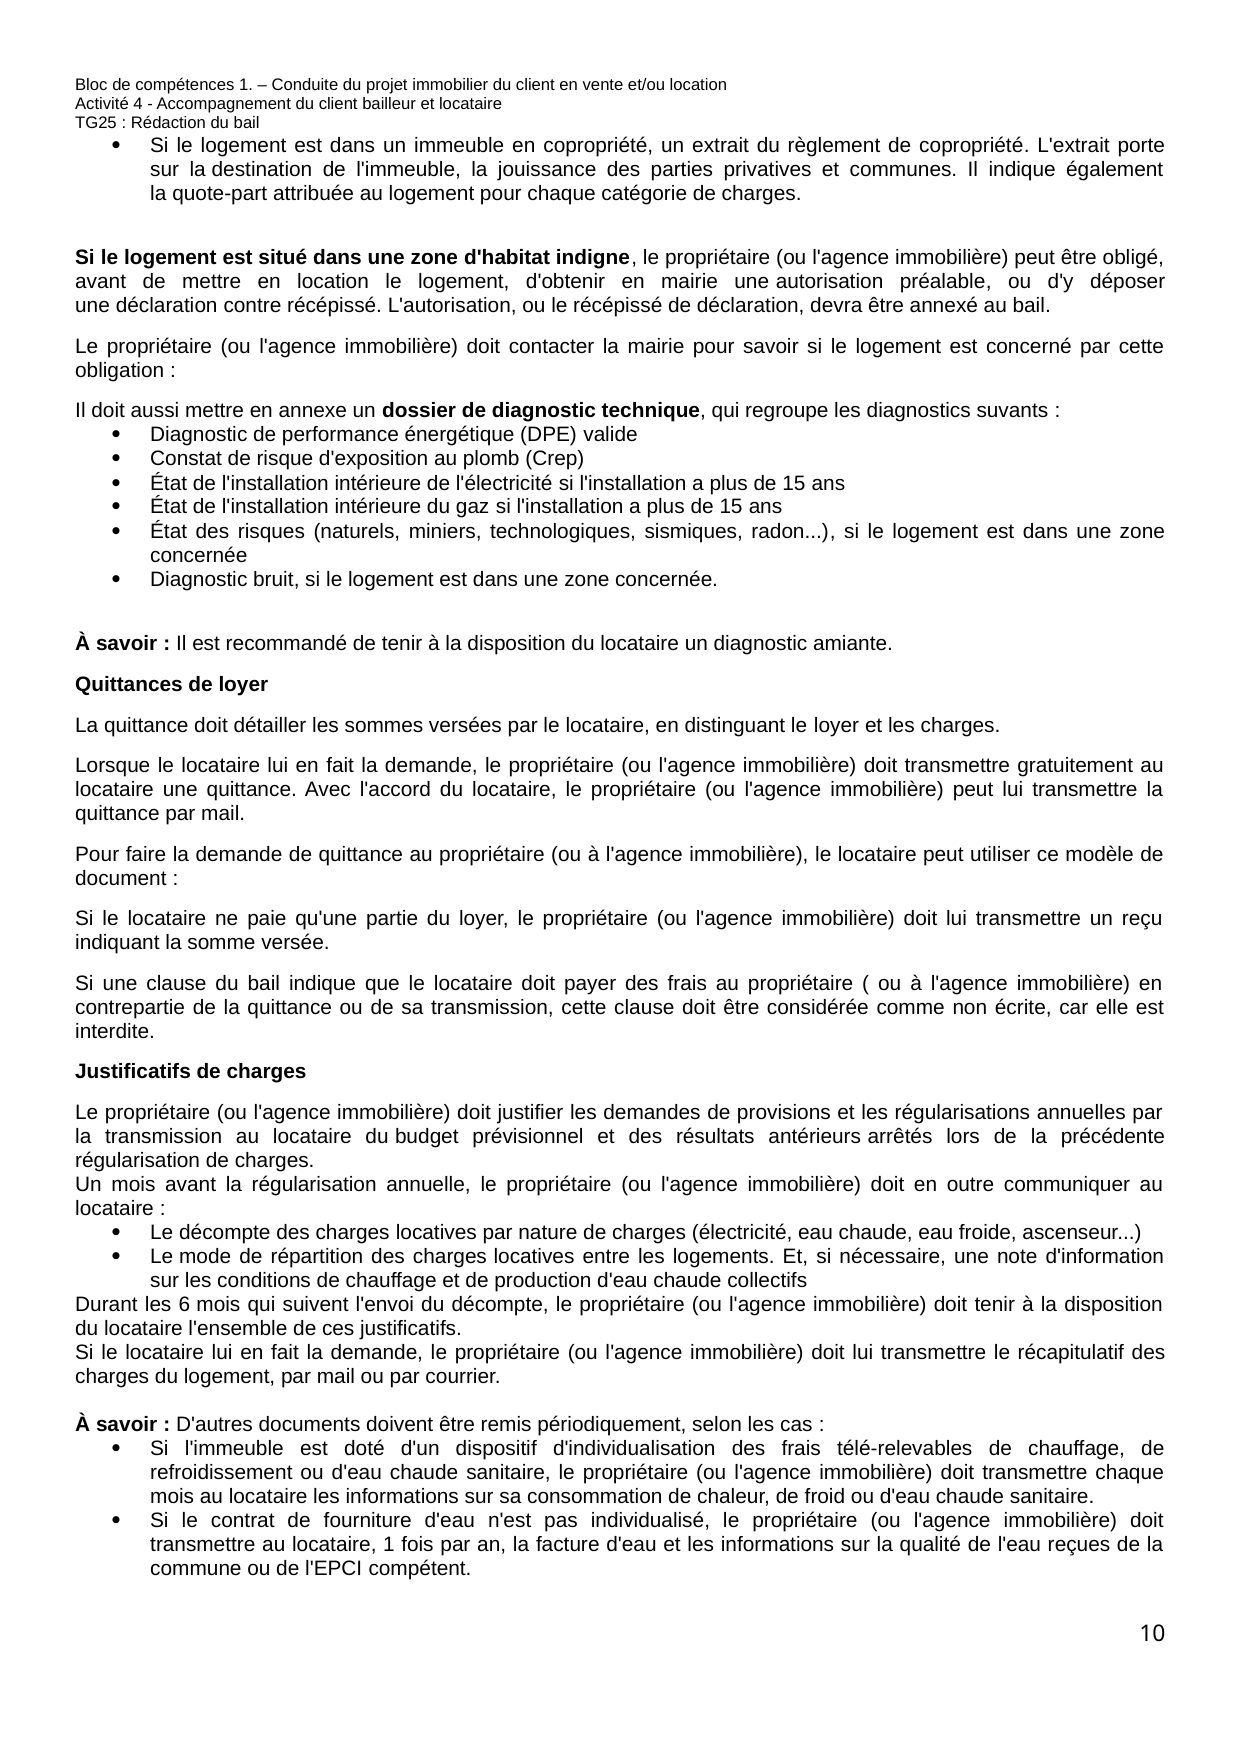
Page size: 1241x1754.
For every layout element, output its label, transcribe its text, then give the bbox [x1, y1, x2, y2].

text Quittances de loyer [75, 672, 1165, 696]
list Diagnostic bruit, si le logement est dans une zone concernée. [112, 566, 1165, 591]
list Le mode de répartition des charges locatives entre les logements. Et, si nécessaire, une note d'information sur les conditions de chauffage et de production d'eau chaude collectifs [112, 1244, 1165, 1292]
text Si le logement est situé dans une zone d'habitat indigne, le propriétaire (ou l'agence immobilière) peut être obligé, avant de mettre en location le logement, d'obtenir en mairie une autorisation préalable, ou d'y déposer une déclaration contre récépissé. L'autorisation, ou le récépissé de déclaration, devra être annexé au bail. [75, 245, 1165, 317]
text La quittance doit détailler les sommes versées par le locataire, en distinguant le loyer et les charges. [75, 712, 1165, 736]
text Si le locataire ne paie qu'une partie du loyer, le propriétaire (ou l'agence immobilière) doit lui transmettre un reçu indiquant la somme versée. [75, 906, 1165, 954]
list État de l'installation intérieure du gaz si l'installation a plus de 15 ans [112, 494, 1165, 518]
list Constat de risque d'exposition au plomb (Crep) [112, 446, 1165, 470]
list Diagnostic de performance énergétique (DPE) valide [112, 422, 1165, 446]
text Le propriétaire (ou l'agence immobilière) doit contacter la mairie pour savoir si le logement est concerné par cette obligation : [75, 334, 1165, 382]
text Si le locataire lui en fait la demande, le propriétaire (ou l'agence immobilière) doit lui transmettre le récapitulatif des charges du logement, par mail ou par courrier. [75, 1340, 1165, 1388]
text Un mois avant la régularisation annuelle, le propriétaire (ou l'agence immobilière) doit en outre communiquer au locataire : [75, 1172, 1165, 1220]
list Le décompte des charges locatives par nature de charges (électricité, eau chaude, eau froide, ascenseur...) [112, 1220, 1165, 1244]
list Si l'immeuble est doté d'un dispositif d'individualisation des frais télé-relevables de chauffage, de refroidissement ou d'eau chaude sanitaire, le propriétaire (ou l'agence immobilière) doit transmettre chaque mois au locataire les informations sur sa consommation de chaleur, de froid ou d'eau chaude sanitaire. [112, 1436, 1165, 1507]
text Durant les 6 mois qui suivent l'envoi du décompte, le propriétaire (ou l'agence immobilière) doit tenir à la disposition du locataire l'ensemble de ces justificatifs. [75, 1292, 1165, 1340]
text À savoir : Il est recommandé de tenir à la disposition du locataire un diagnostic amiante. [75, 631, 1165, 655]
list État de l'installation intérieure de l'électricité si l'installation a plus de 15 ans [112, 470, 1165, 494]
list Si le contrat de fourniture d'eau n'est pas individualisé, le propriétaire (ou l'agence immobilière) doit transmettre au locataire, 1 fois par an, la facture d'eau et les informations sur la qualité de l'eau reçues de la commune ou de l'EPCI compétent. [112, 1507, 1165, 1579]
text Pour faire la demande de quittance au propriétaire (ou à l'agence immobilière), le locataire peut utiliser ce modèle de document : [75, 842, 1165, 889]
text À savoir : D'autres documents doivent être remis périodiquement, selon les cas : [75, 1412, 1165, 1436]
list État des risques (naturels, miniers, technologiques, sismiques, radon...), si le logement est dans une zone concernée [112, 518, 1165, 566]
text Si une clause du bail indique que le locataire doit payer des frais au propriétaire ( ou à l'agence immobilière) en contrepartie de la quittance ou de sa transmission, cette clause doit être considérée comme non écrite, car elle est interdite. [75, 971, 1165, 1043]
text Justificatifs de charges [75, 1059, 1165, 1083]
text Lorsque le locataire lui en fait la demande, le propriétaire (ou l'agence immobilière) doit transmettre gratuitement au locataire une quittance. Avec l'accord du locataire, le propriétaire (ou l'agence immobilière) peut lui transmettre la quittance par mail. [75, 753, 1165, 825]
text Le propriétaire (ou l'agence immobilière) doit justifier les demandes de provisions et les régularisations annuelles par la transmission au locataire du budget prévisionnel et des résultats antérieurs arrêtés lors de la précédente régularisation de charges. [75, 1100, 1165, 1172]
text Il doit aussi mettre en annexe un dossier de diagnostic technique, qui regroupe les diagnostics suvants : [75, 398, 1165, 422]
list Si le logement est dans un immeuble en copropriété, un extrait du règlement de copropriété. L'extrait porte sur la destination de l'immeuble, la jouissance des parties privatives et communes. Il indique également la quote-part attribuée au logement pour chaque catégorie de charges. [112, 132, 1165, 204]
